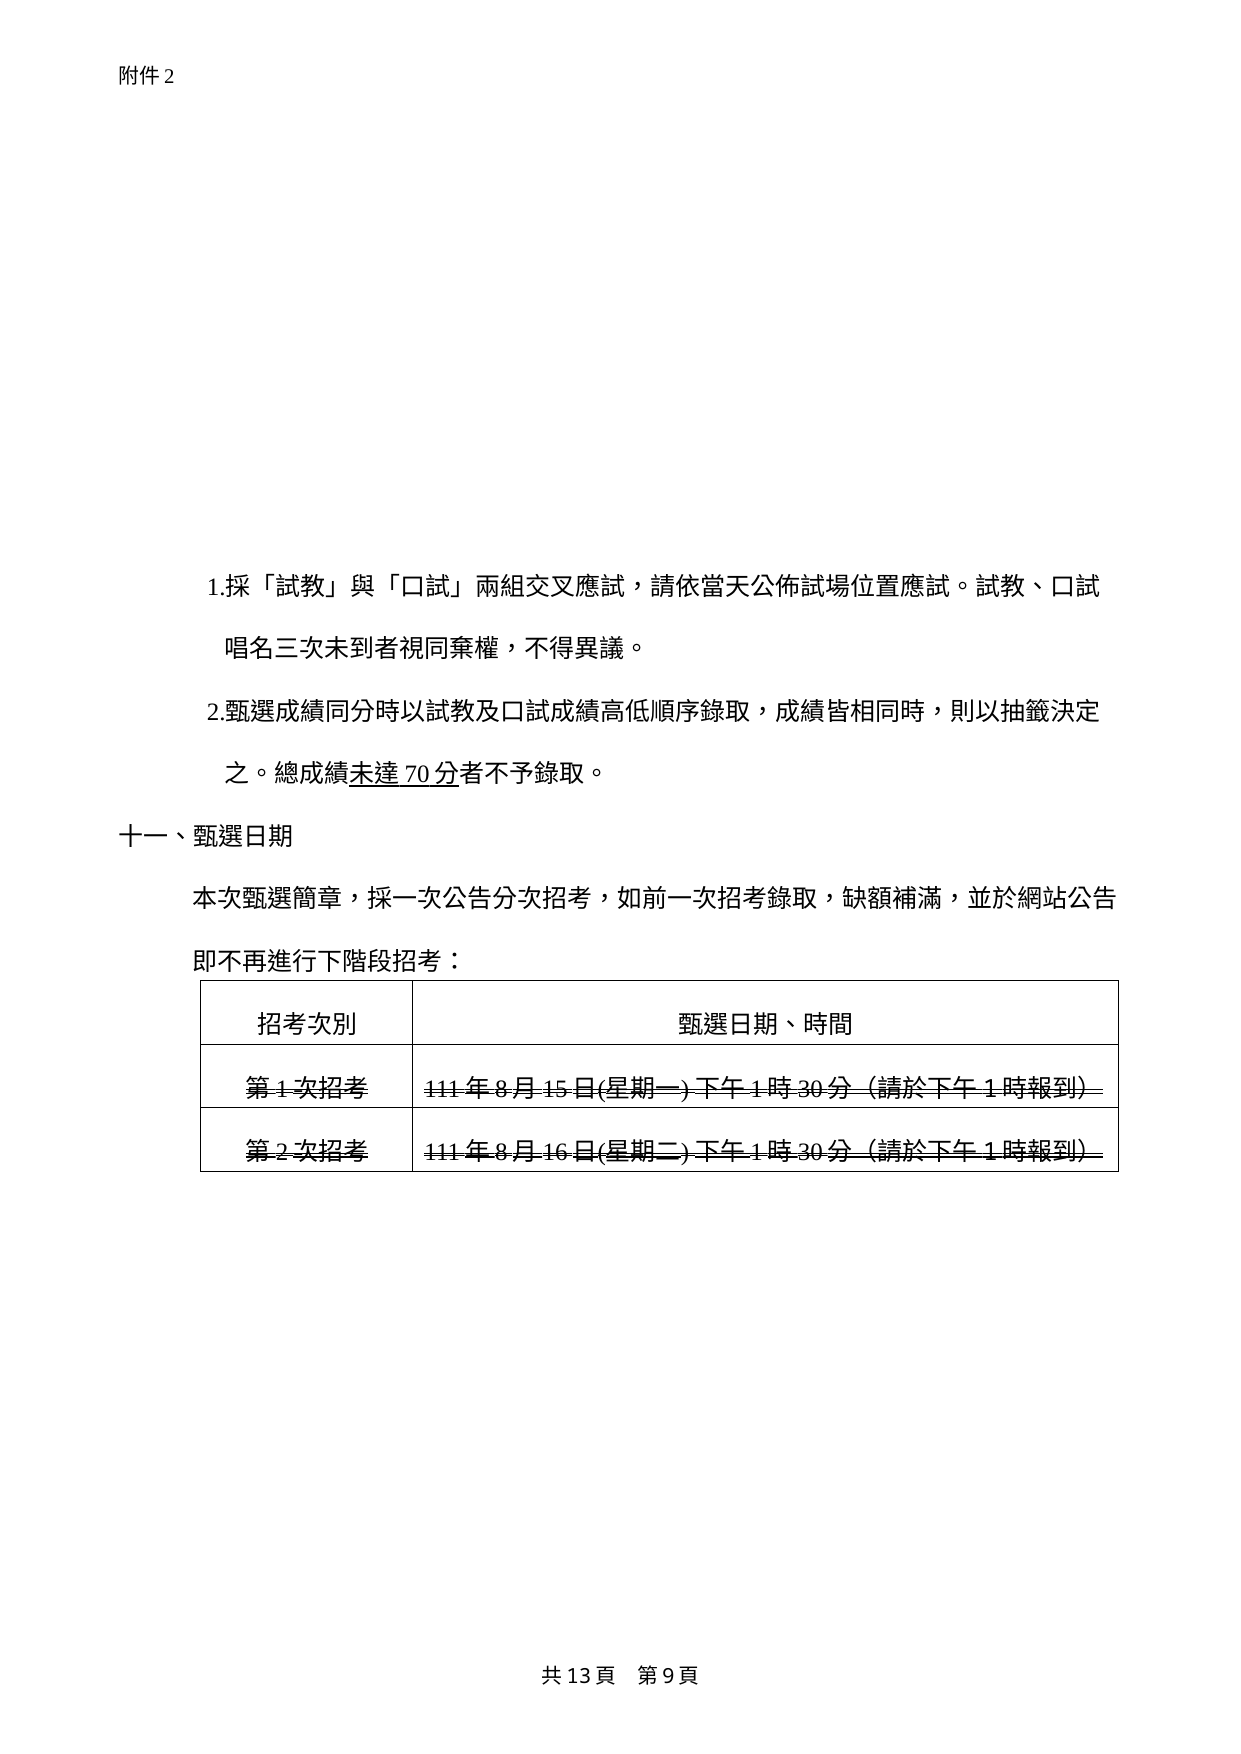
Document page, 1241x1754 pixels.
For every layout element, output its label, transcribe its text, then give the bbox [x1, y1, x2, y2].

text 本次甄選簡章，採一次公告分次招考，如前一次招考錄取，缺額補滿，並於網站公告即不再進行下階段招考： [192, 855, 1122, 980]
table_cell 111年8月16日(星期二) 下午1時30分（請於下午1時報到） [413, 1108, 1118, 1171]
table_cell 第2次招考 [201, 1108, 412, 1171]
table_header 招考次別 [201, 981, 412, 1044]
text 1.採「試教」與「口試」兩組交叉應試，請依當天公佈試場位置應試。試教、口試唱名三次未到者視同棄權，不得異議。 [207, 543, 1122, 668]
table_cell 第1次招考 [201, 1045, 412, 1107]
table_cell 111年8月15日(星期一) 下午1時30分（請於下午1時報到） [413, 1045, 1118, 1107]
text 2.甄選成績同分時以試教及口試成績高低順序錄取，成績皆相同時，則以抽籤決定之。總成績未達70分者不予錄取。 [207, 668, 1122, 793]
text 十一、甄選日期 [118, 793, 1122, 855]
table_header 甄選日期、時間 [413, 981, 1118, 1044]
